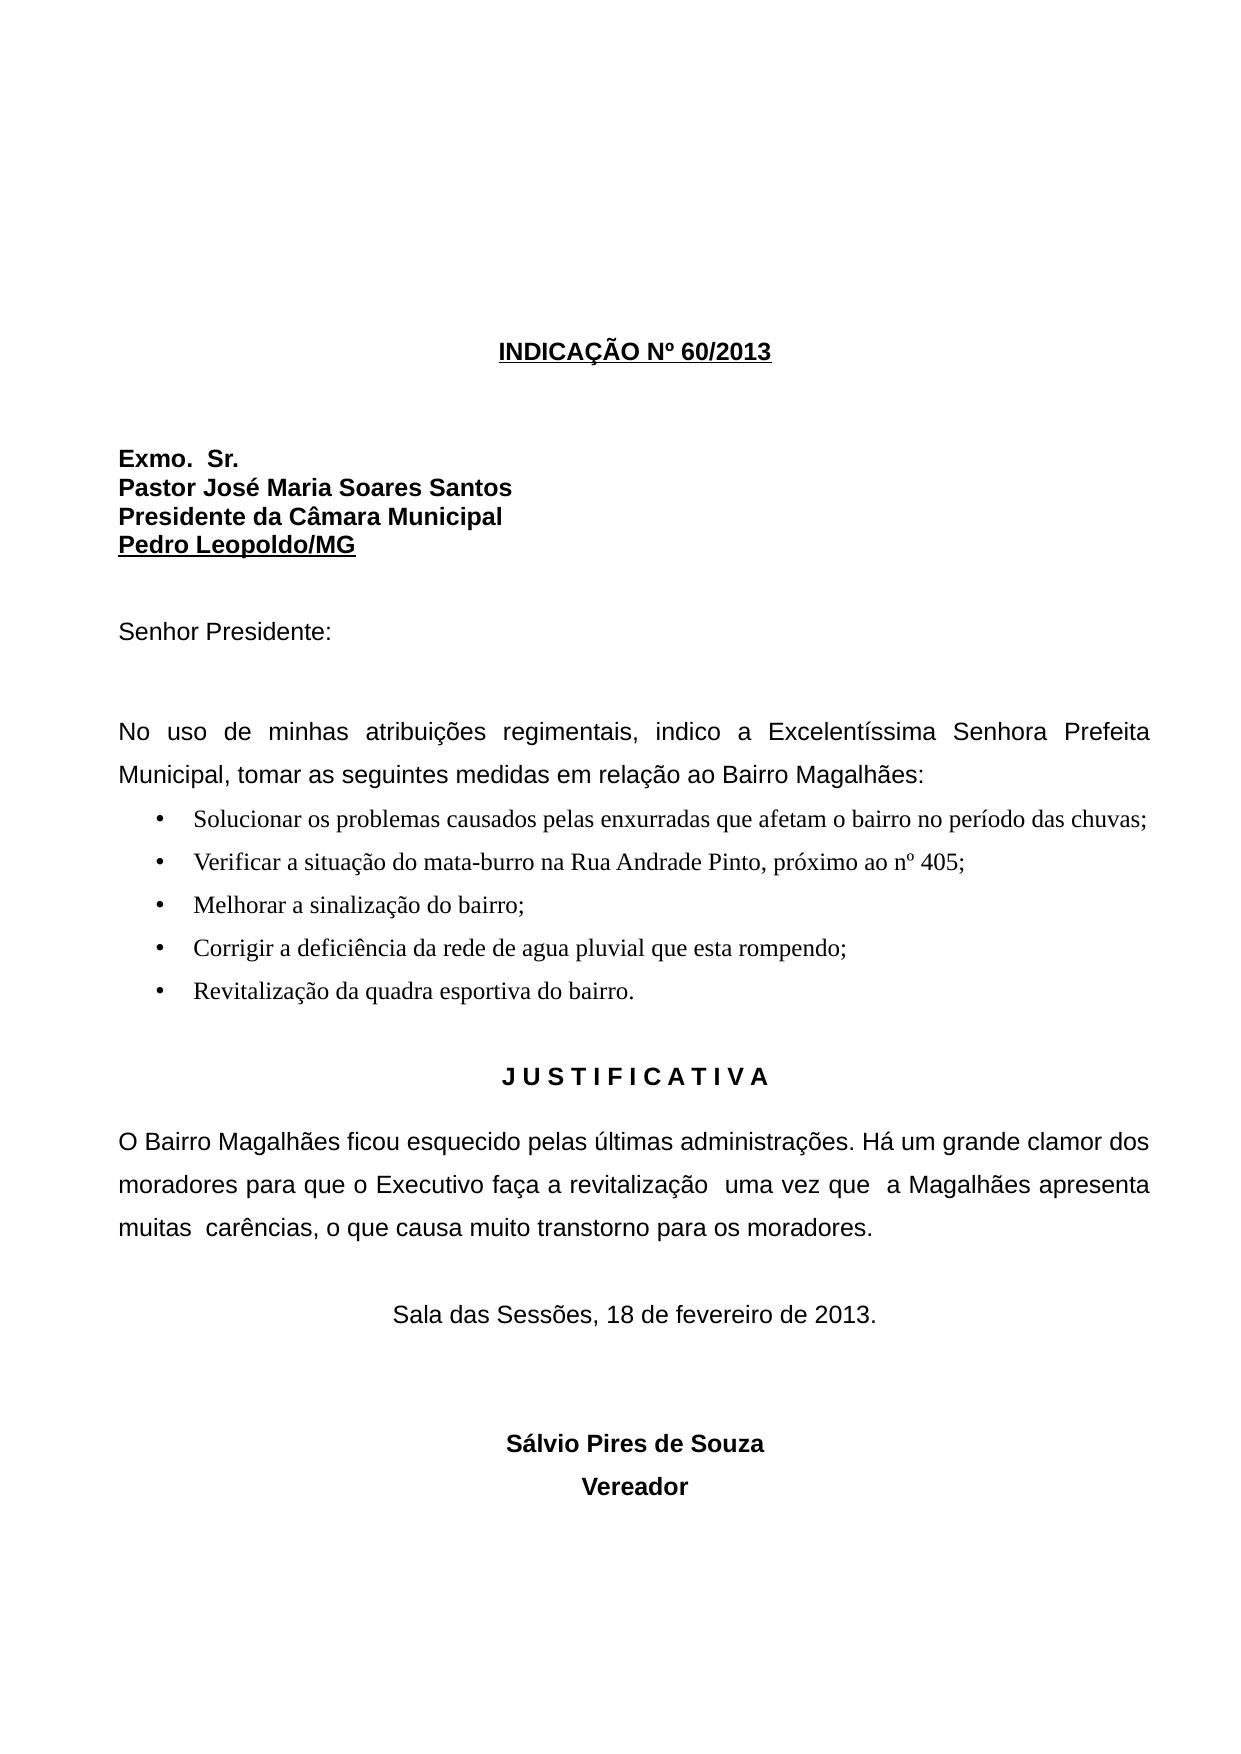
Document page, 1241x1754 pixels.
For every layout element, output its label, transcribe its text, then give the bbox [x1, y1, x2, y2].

list Verificar a situação do mata-burro na Rua Andrade Pinto, próximo ao nº 405; [156, 847, 1152, 876]
list Revitalização da quadra esportiva do bairro. [156, 976, 1152, 1005]
list Solucionar os problemas causados pelas enxurradas que afetam o bairro no período das chuvas; [156, 804, 1152, 832]
text Vereador [118, 1472, 1152, 1501]
text Exmo. Sr. [118, 444, 1152, 473]
text O Bairro Magalhães ficou esquecido pelas últimas administrações. Há um grande clamor dos moradores para que o Executivo faça a revitalização uma vez que a Magalhães apresenta muitas carências, o que causa muito transtorno para os moradores. [118, 1127, 1152, 1242]
text Senhor Presidente: [118, 617, 1152, 646]
list Melhorar a sinalização do bairro; [156, 890, 1152, 919]
text No uso de minhas atribuições regimentais, indico a Excelentíssima Senhora Prefeita Municipal, tomar as seguintes medidas em relação ao Bairro Magalhães: [118, 717, 1152, 789]
list Corrigir a deficiência da rede de agua pluvial que esta rompendo; [156, 933, 1152, 962]
text Pedro Leopoldo/MG [118, 531, 1152, 559]
text INDICAÇÃO Nº 60/2013 [118, 337, 1152, 366]
text Sala das Sessões, 18 de fevereiro de 2013. [118, 1299, 1152, 1328]
text Pastor José Maria Soares Santos [118, 473, 1152, 502]
text Presidente da Câmara Municipal [118, 502, 1152, 531]
text Sálvio Pires de Souza [118, 1429, 1152, 1458]
text J U S T I F I C A T I V A [118, 1062, 1152, 1091]
